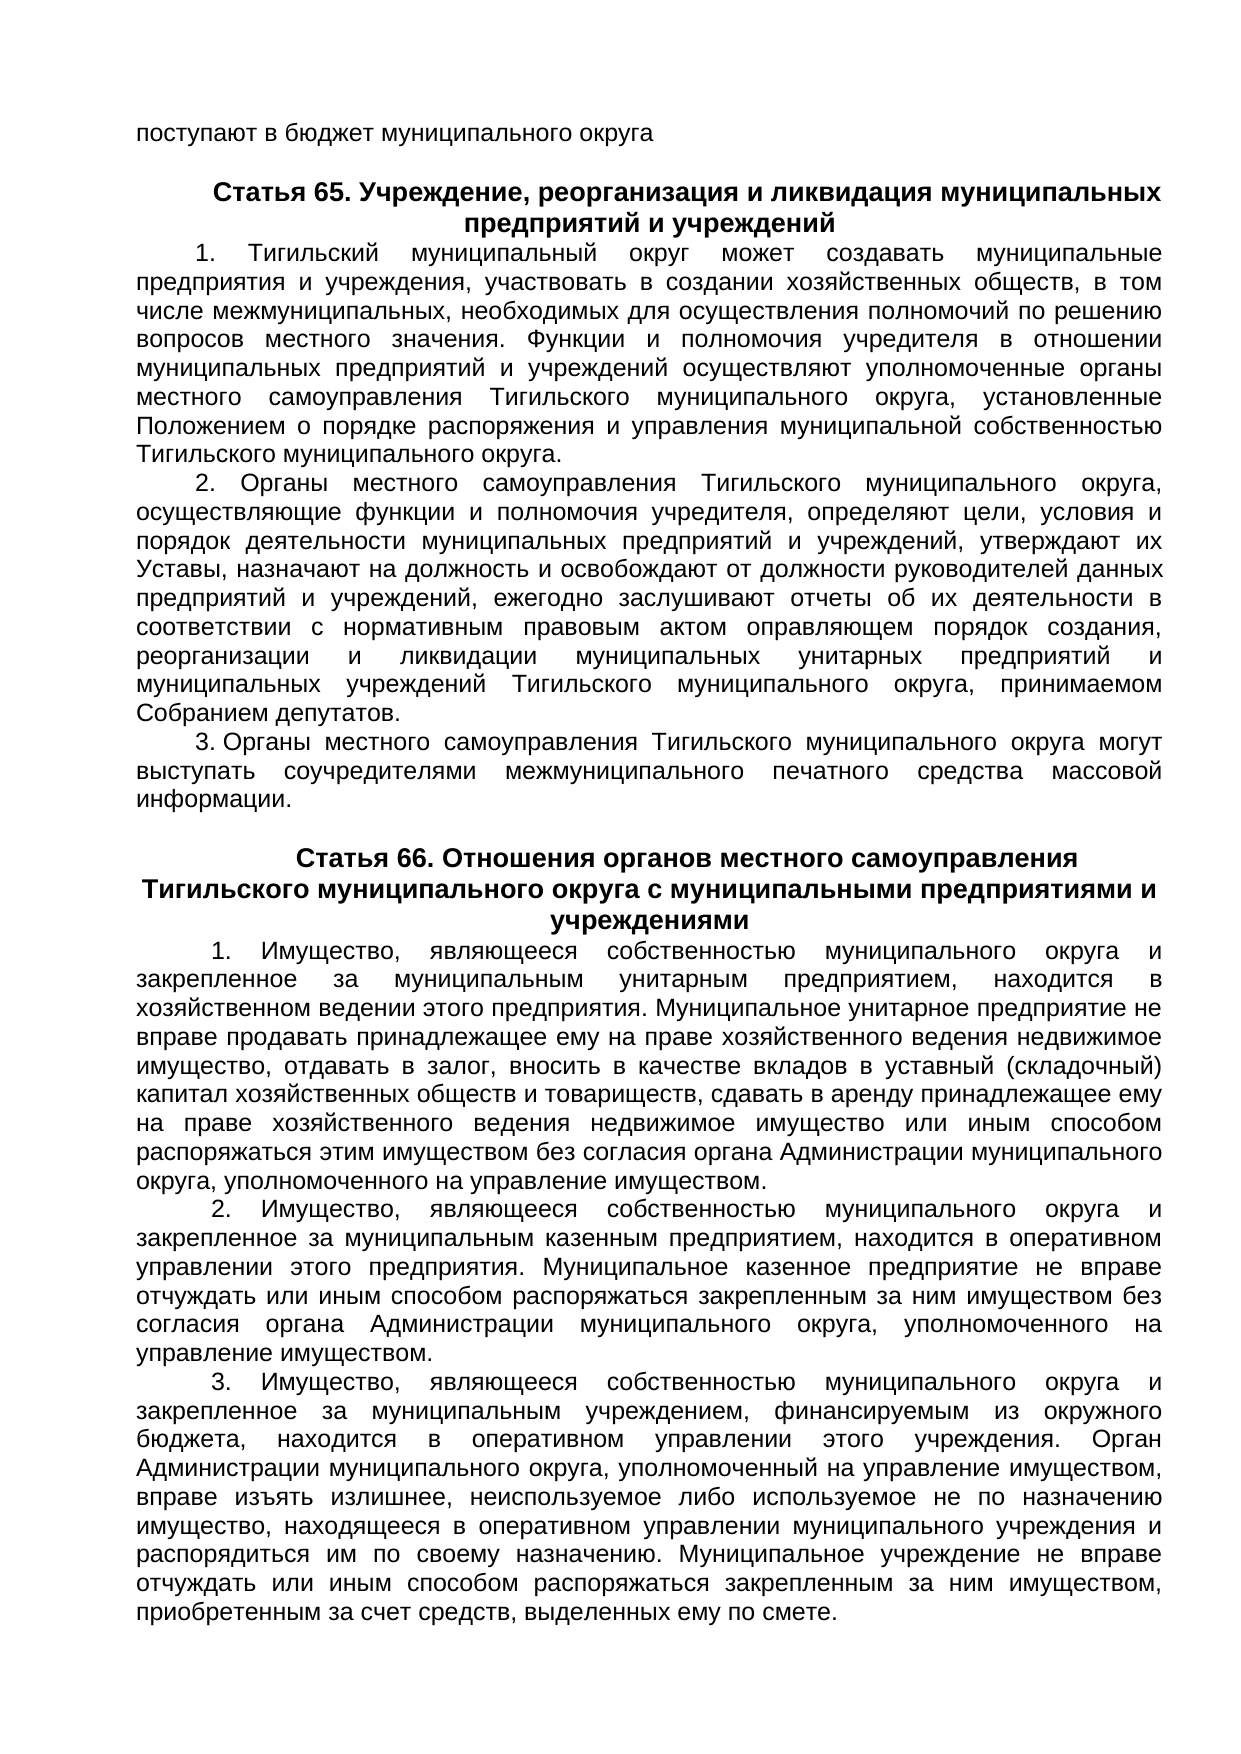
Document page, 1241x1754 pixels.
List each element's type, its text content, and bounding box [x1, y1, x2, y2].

text 2. Имущество, являющееся собственностью муниципального округа и закрепленное за муниципальным казенным предприятием, находится в оперативном управлении этого предприятия. Муниципальное казенное предприятие не вправе отчуждать или иным способом распоряжаться закрепленным за ним имуществом без согласия органа Администрации муниципального округа, уполномоченного на управление имуществом. [136, 1194, 1163, 1367]
text 1. Имущество, являющееся собственностью муниципального округа и закрепленное за муниципальным унитарным предприятием, находится в хозяйственном ведении этого предприятия. Муниципальное унитарное предприятие не вправе продавать принадлежащее ему на праве хозяйственного ведения недвижимое имущество, отдавать в залог, вносить в качестве вкладов в уставный (складочный) капитал хозяйственных обществ и товариществ, сдавать в аренду принадлежащее ему на праве хозяйственного ведения недвижимое имущество или иным способом распоряжаться этим имуществом без согласия органа Администрации муниципального округа, уполномоченного на управление имуществом. [136, 936, 1163, 1194]
text 2. Органы местного самоуправления Тигильского муниципального округа, осуществляющие функции и полномочия учредителя, определяют цели, условия и порядок деятельности муниципальных предприятий и учреждений, утверждают их Уставы, назначают на должность и освобождают от должности руководителей данных предприятий и учреждений, ежегодно заслушивают отчеты об их деятельности в соответствии с нормативным правовым актом оправляющем порядок создания, реорганизации и ликвидации муниципальных унитарных предприятий и муниципальных учреждений Тигильского муниципального округа, принимаемом Собранием депутатов. [136, 468, 1163, 727]
text 3. Имущество, являющееся собственностью муниципального округа и закрепленное за муниципальным учреждением, финансируемым из окружного бюджета, находится в оперативном управлении этого учреждения. Орган Администрации муниципального округа, уполномоченный на управление имуществом, вправе изъять излишнее, неиспользуемое либо используемое не по назначению имущество, находящееся в оперативном управлении муниципального учреждения и распорядиться им по своему назначению. Муниципальное учреждение не вправе отчуждать или иным способом распоряжаться закрепленным за ним имуществом, приобретенным за счет средств, выделенных ему по смете. [136, 1367, 1163, 1626]
text 1. Тигильский муниципальный округ может создавать муниципальные предприятия и учреждения, участвовать в создании хозяйственных обществ, в том числе межмуниципальных, необходимых для осуществления полномочий по решению вопросов местного значения. Функции и полномочия учредителя в отношении муниципальных предприятий и учреждений осуществляют уполномоченные органы местного самоуправления Тигильского муниципального округа, установленные Положением о порядке распоряжения и управления муниципальной собственностью Тигильского муниципального округа. [136, 238, 1163, 468]
text поступают в бюджет муниципального округа [136, 118, 1163, 147]
text 3. Органы местного самоуправления Тигильского муниципального округа могут выступать соучредителями межмуниципального печатного средства массовой информации. [136, 727, 1163, 813]
text Статья 65. Учреждение, реорганизация и ликвидация муниципальных предприятий и учреждений [136, 176, 1163, 238]
text Статья 66. Отношения органов местного самоуправления Тигильского муниципального округа с муниципальными предприятиями и учреждениями [136, 842, 1163, 936]
